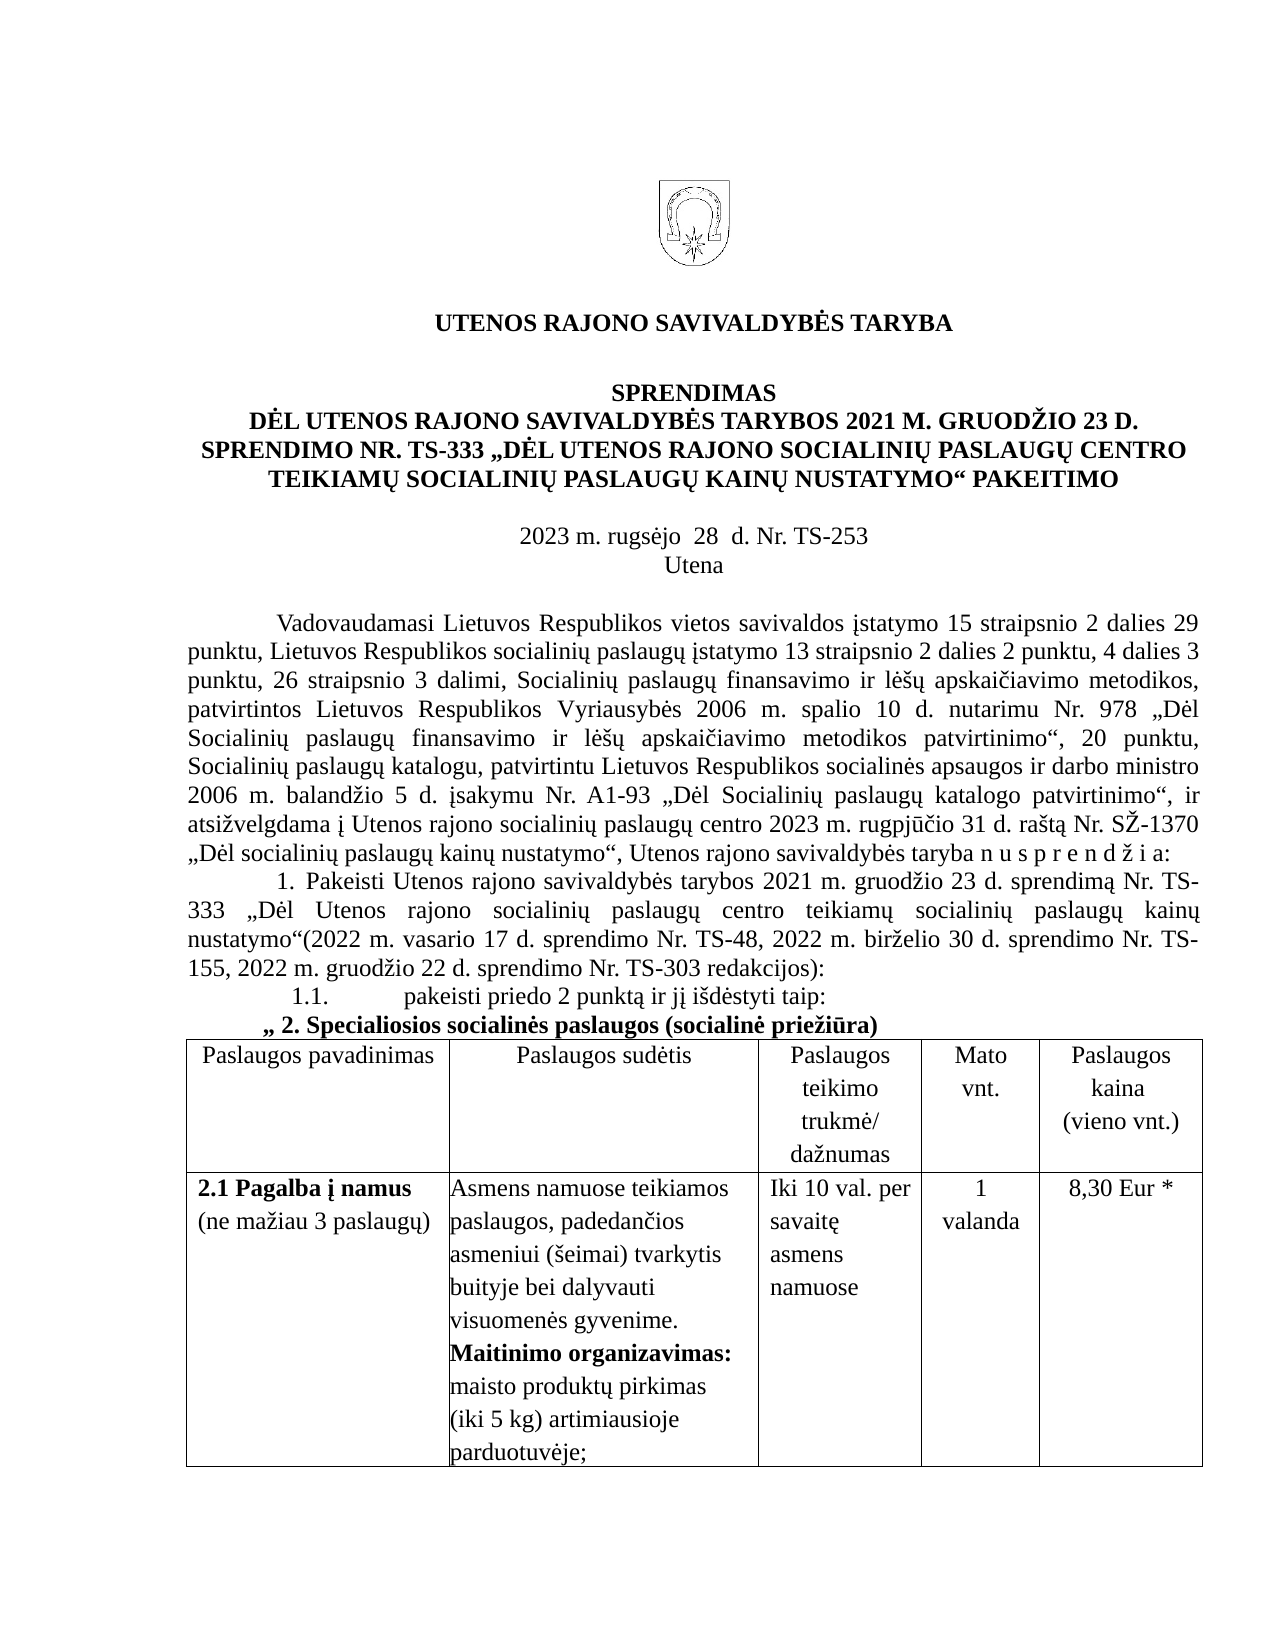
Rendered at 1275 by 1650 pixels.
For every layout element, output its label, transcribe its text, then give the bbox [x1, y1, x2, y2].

text 1. Pakeisti Utenos rajono savivaldybės tarybos 2021 m. gruodžio 23 d. sprendimą Nr. TS-333 „Dėl Utenos rajono socialinių paslaugų centro teikiamų socialinių paslaugų kainų nustatymo“(2022 m. vasario 17 d. sprendimo Nr. TS-48, 2022 m. birželio 30 d. sprendimo Nr. TS-155, 2022 m. gruodžio 22 d. sprendimo Nr. TS-303 redakcijos): [187, 866, 1200, 981]
text 2023 m. rugsėjo 28 d. Nr. TS-253 [187, 521, 1200, 550]
table_header Paslaugos kaina (vieno vnt.) [1040, 1040, 1202, 1172]
text SPRENDIMAS [187, 378, 1200, 406]
table_header Paslaugos teikimo trukmė/ dažnumas [759, 1040, 921, 1172]
table_header Paslaugos pavadinimas [187, 1040, 449, 1172]
table_cell Iki 10 val. per savaitę asmens namuose [759, 1173, 921, 1466]
table_cell 2.1 Pagalba į namus (ne mažiau 3 paslaugų) [187, 1173, 449, 1466]
text „ 2. Specialiosios socialinės paslaugos (socialinė priežiūra) [262, 1010, 1200, 1039]
table_cell Asmens namuose teikiamos paslaugos, padedančios asmeniui (šeimai) tvarkytis buityje bei dalyvauti visuomenės gyvenime. Maitinimo organizavimas: maisto produktų pirkimas (iki 5 kg) artimiausioje parduotuvėje; [450, 1173, 758, 1466]
text Vadovaudamasi Lietuvos Respublikos vietos savivaldos įstatymo 15 straipsnio 2 dalies 29 punktu, Lietuvos Respublikos socialinių paslaugų įstatymo 13 straipsnio 2 dalies 2 punktu, 4 dalies 3 punktu, 26 straipsnio 3 dalimi, Socialinių paslaugų finansavimo ir lėšų apskaičiavimo metodikos, patvirtintos Lietuvos Respublikos vyriausybės 2006 m. spalio 10 d. nutarimu Nr. 978 „Dėl Socialinių paslaugų finansavimo ir lėšų apskaičiavimo metodikos patvirtinimo“, 20 punktu, Socialinių paslaugų katalogu, patvirtintu Lietuvos Respublikos socialinės apsaugos ir darbo ministro 2006 m. balandžio 5 d. įsakymu Nr. A1-93 „Dėl Socialinių paslaugų katalogo patvirtinimo“, ir atsižvelgdama į Utenos rajono socialinių paslaugų centro 2023 m. rugpjūčio 31 d. raštą Nr. SŽ-1370 „Dėl socialinių paslaugų kainų nustatymo“, Utenos rajono savivaldybės taryba nusprendžia: [187, 608, 1200, 866]
text 1.1. pakeisti priedo 2 punktą ir jį išdėstyti taip: [291, 981, 1200, 1010]
table_header Paslaugos sudėtis [450, 1040, 758, 1172]
text UTENOS RAJONO SAVIVALDYBĖS TARYBA [187, 308, 1200, 337]
text DĖL UTENOS RAJONO SAVIVALDYBĖS TARYBOS 2021 M. GRUODŽIO 23 D. SPRENDIMO NR. TS-333 „DĖL UTENOS RAJONO SOCIALINIŲ PASLAUGŲ CENTRO TEIKIAMŲ SOCIALINIŲ PASLAUGŲ KAINŲ NUSTATYMO“ PAKEITIMO [187, 406, 1200, 493]
table_cell 8,30 Eur * [1040, 1173, 1202, 1466]
text Utena [187, 550, 1200, 579]
table_header Mato vnt. [922, 1040, 1039, 1172]
table_cell 1 valanda [922, 1173, 1039, 1466]
